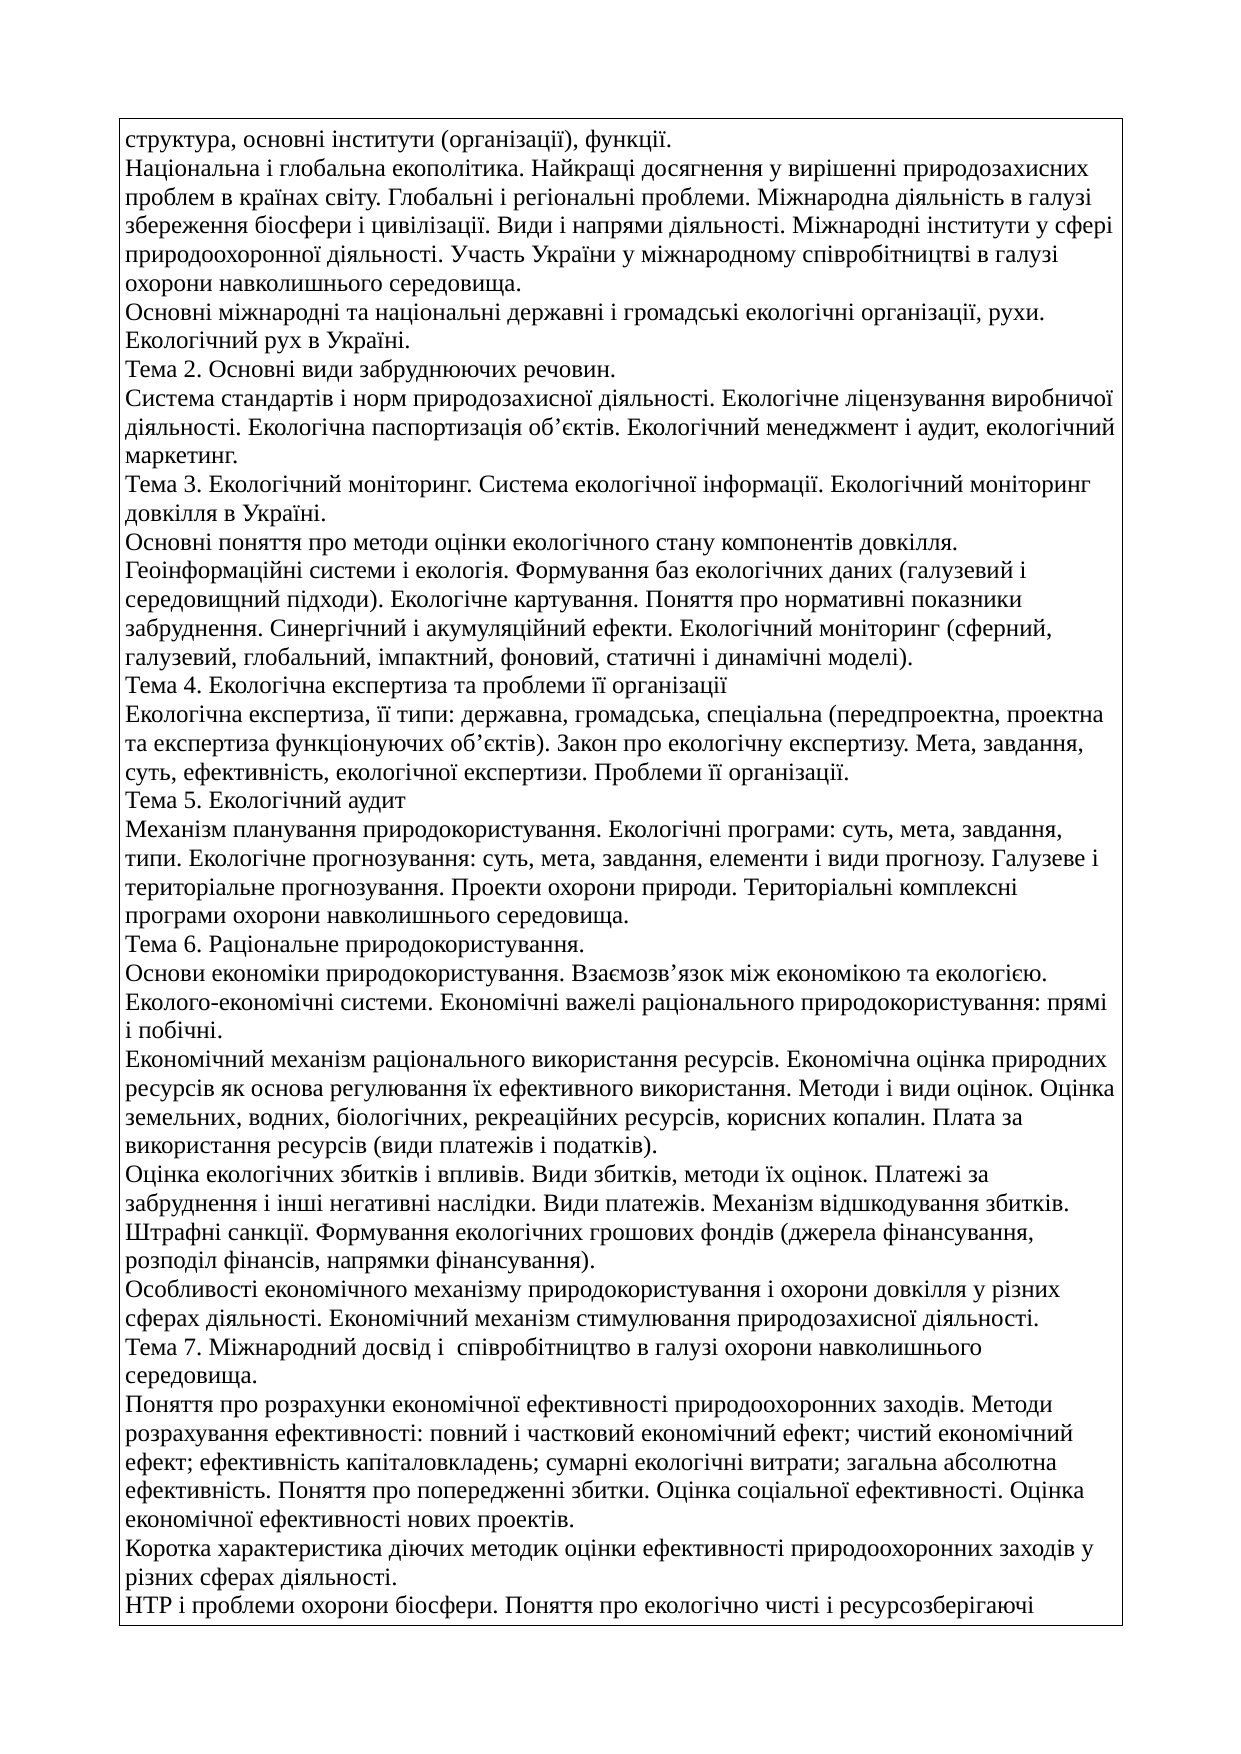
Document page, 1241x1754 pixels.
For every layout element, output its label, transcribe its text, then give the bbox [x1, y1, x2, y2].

table_header структура, основні інститути (організації), функції. Національна і глобальна екополітика. Найкращі досягнення у вирішенні природозахисних проблем в країнах світу. Глобальні і регіональні проблеми. Міжнародна діяльність в галузі збереження біосфери і цивілізації. Види і напрями діяльності. Міжнародні інститути у сфері природоохоронної діяльності. Участь України у міжнародному співробітництві в галузі охорони навколишнього середовища. Основні міжнародні та національні державні і громадські екологічні організації, рухи. Екологічний рух в Україні. Тема 2. Основні види забруднюючих речовин. Система стандартів і норм природозахисної діяльності. Екологічне ліцензування виробничої діяльності. Екологічна паспортизація об’єктів. Екологічний менеджмент і аудит, екологічний маркетинг. Тема 3. Екологічний моніторинг. Система екологічної інформації. Екологічний моніторинг довкілля в Україні. Основні поняття про методи оцінки екологічного стану компонентів довкілля. Геоінформаційні системи і екологія. Формування баз екологічних даних (галузевий і середовищний підходи). Екологічне картування. Поняття про нормативні показники забруднення. Синергічний і акумуляційний ефекти. Екологічний моніторинг (сферний, галузевий, глобальний, імпактний, фоновий, статичні і динамічні моделі). Тема 4. Екологічна експертиза та проблеми її організації Екологічна експертиза, її типи: державна, громадська, спеціальна (передпроектна, проектна та експертиза функціонуючих об’єктів). Закон про екологічну експертизу. Мета, завдання, суть, ефективність, екологічної експертизи. Проблеми її організації. Тема 5. Екологічний аудит Механізм планування природокористування. Екологічні програми: суть, мета, завдання, типи. Екологічне прогнозування: суть, мета, завдання, елементи і види прогнозу. Галузеве і територіальне прогнозування. Проекти охорони природи. Територіальні комплексні програми охорони навколишнього середовища. Тема 6. Раціональне природокористування. Основи економіки природокористування. Взаємозв’язок між економікою та екологією. Еколого-економічні системи. Економічні важелі раціонального природокористування: прямі і побічні. Економічний механізм раціонального використання ресурсів. Економічна оцінка природних ресурсів як основа регулювання їх ефективного використання. Методи і види оцінок. Оцінка земельних, водних, біологічних, рекреаційних ресурсів, корисних копалин. Плата за використання ресурсів (види платежів і податків). Оцінка екологічних збитків і впливів. Види збитків, методи їх оцінок. Платежі за забруднення і інші негативні наслідки. Види платежів. Механізм відшкодування збитків. Штрафні санкції. Формування екологічних грошових фондів (джерела фінансування, розподіл фінансів, напрямки фінансування). Особливості економічного механізму природокористування і охорони довкілля у різних сферах діяльності. Економічний механізм стимулювання природозахисної діяльності. Тема 7. Міжнародний досвід і співробітництво в галузі охорони навколишнього середовища. Поняття про розрахунки економічної ефективності природоохоронних заходів. Методи розрахування ефективності: повний і частковий економічний ефект; чистий економічний ефект; ефективність капіталовкладень; сумарні екологічні витрати; загальна абсолютна ефективність. Поняття про попередженні збитки. Оцінка соціальної ефективності. Оцінка економічної ефективності нових проектів. Коротка характеристика діючих методик оцінки ефективності природоохоронних заходів у різних сферах діяльності. НТР і проблеми охорони біосфери. Поняття про екологічно чисті і ресурсозберігаючі [120, 119, 1122, 1625]
